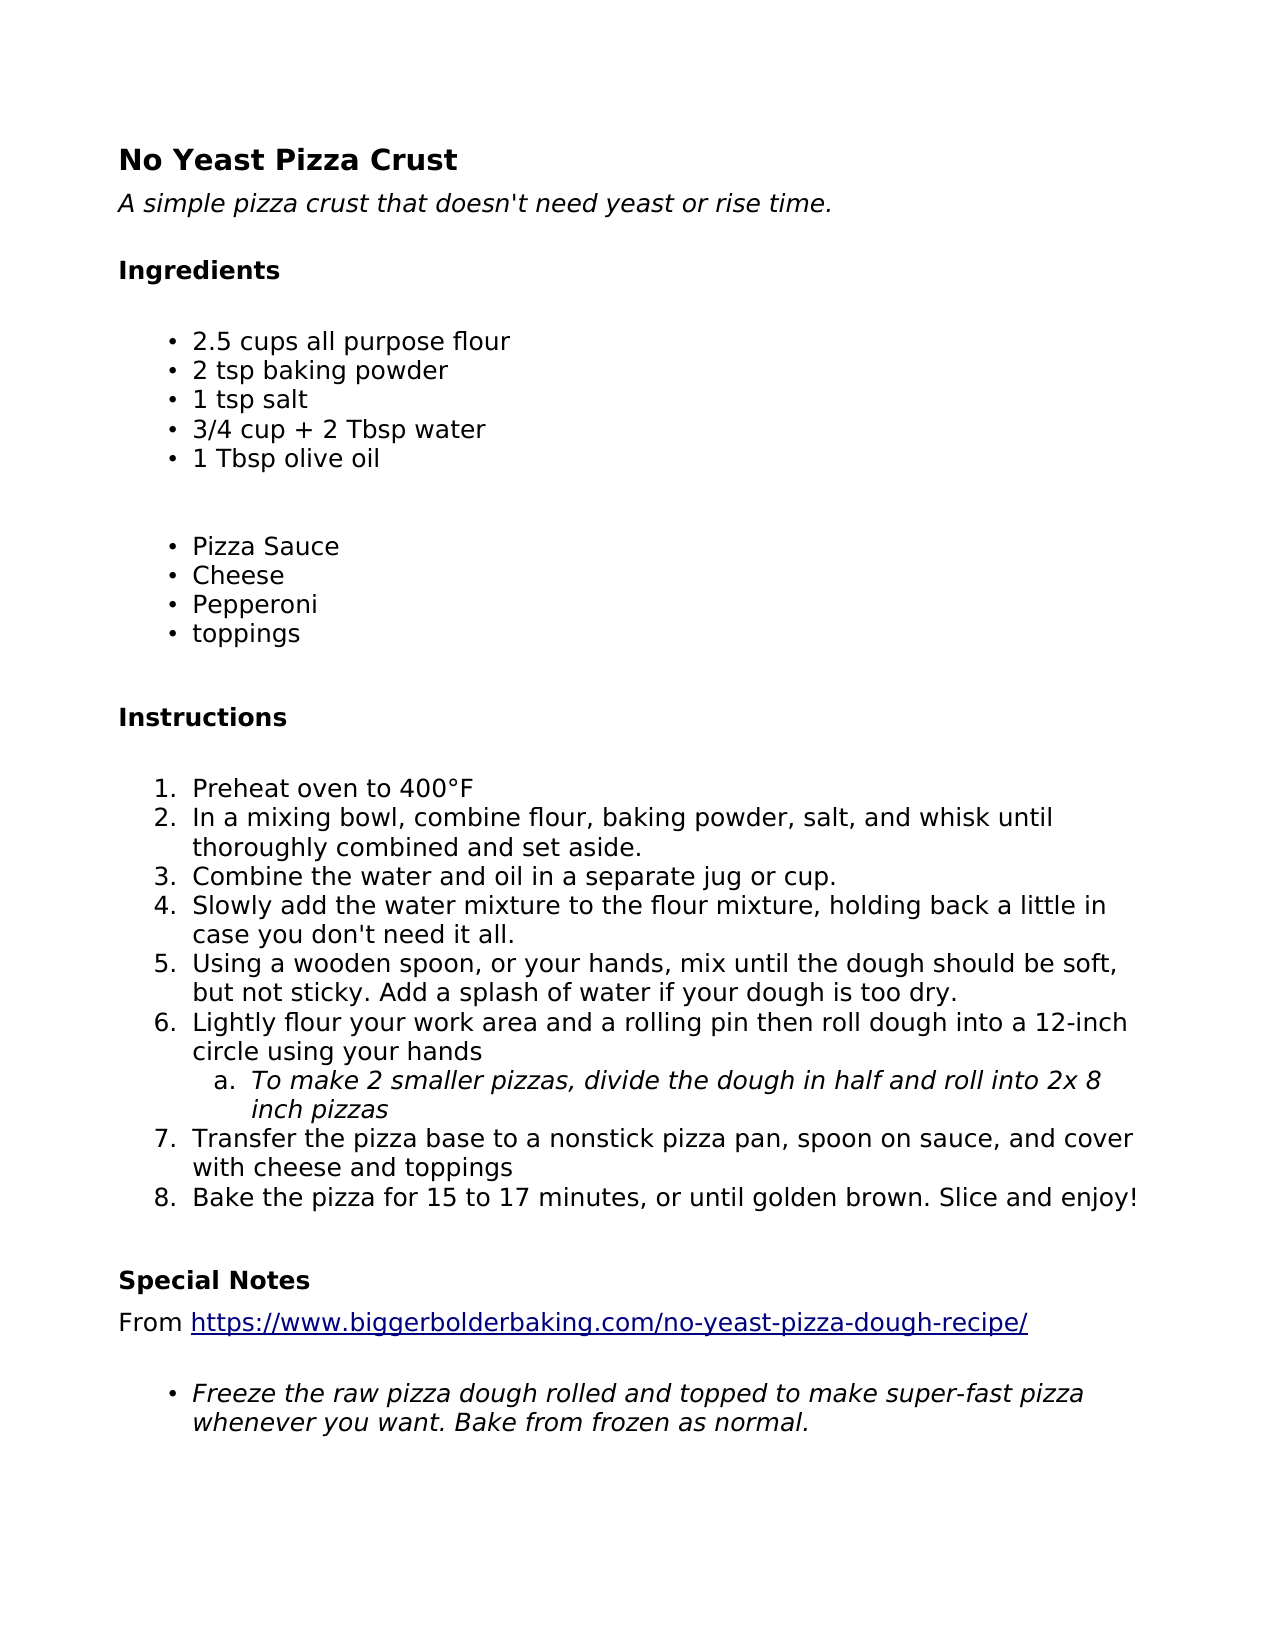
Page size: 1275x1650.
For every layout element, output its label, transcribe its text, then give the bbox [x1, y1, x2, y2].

list Slowly add the water mixture to the flour mixture, holding back a little in case you don't need it all. [177, 891, 1157, 949]
subtitle Ingredients [118, 256, 1157, 285]
list Cheese [177, 561, 1157, 591]
list To make 2 smaller pizzas, divide the dough in half and roll into 2x 8 inch pizzas [236, 1066, 1157, 1124]
list 1 tsp salt [177, 386, 1157, 415]
list Combine the water and oil in a separate jug or cup. [177, 862, 1157, 891]
list Preheat oven to 400°F [177, 774, 1157, 804]
list Lightly flour your work area and a rolling pin then roll dough into a 12-inch circle using your hands [177, 1008, 1157, 1066]
list 1 Tbsp olive oil [177, 444, 1157, 473]
subtitle Instructions [118, 703, 1157, 732]
list 3/4 cup + 2 Tbsp water [177, 415, 1157, 444]
list In a mixing bowl, combine flour, baking powder, salt, and whisk until thoroughly combined and set aside. [177, 804, 1157, 862]
list Transfer the pizza base to a nonstick pizza pan, spoon on sauce, and cover with cheese and toppings [177, 1124, 1157, 1183]
list Using a wooden spoon, or your hands, mix until the dough should be soft, but not sticky. Add a splash of water if your dough is too dry. [177, 949, 1157, 1008]
subtitle No Yeast Pizza Crust [118, 143, 1157, 177]
text A simple pizza crust that doesn't need yeast or rise time. [118, 189, 1157, 219]
list Freeze the raw pizza dough rolled and topped to make super-fast pizza whenever you want. Bake from frozen as normal. [177, 1379, 1157, 1438]
text From https://www.biggerbolderbaking.com/no-yeast-pizza-dough-recipe/ [118, 1308, 1157, 1337]
list Pepperoni [177, 591, 1157, 620]
list toppings [177, 620, 1157, 649]
subtitle Special Notes [118, 1266, 1157, 1296]
list 2 tsp baking powder [177, 357, 1157, 386]
list Pizza Sauce [177, 532, 1157, 561]
list Bake the pizza for 15 to 17 minutes, or until golden brown. Slice and enjoy! [177, 1183, 1157, 1212]
list 2.5 cups all purpose flour [177, 327, 1157, 357]
